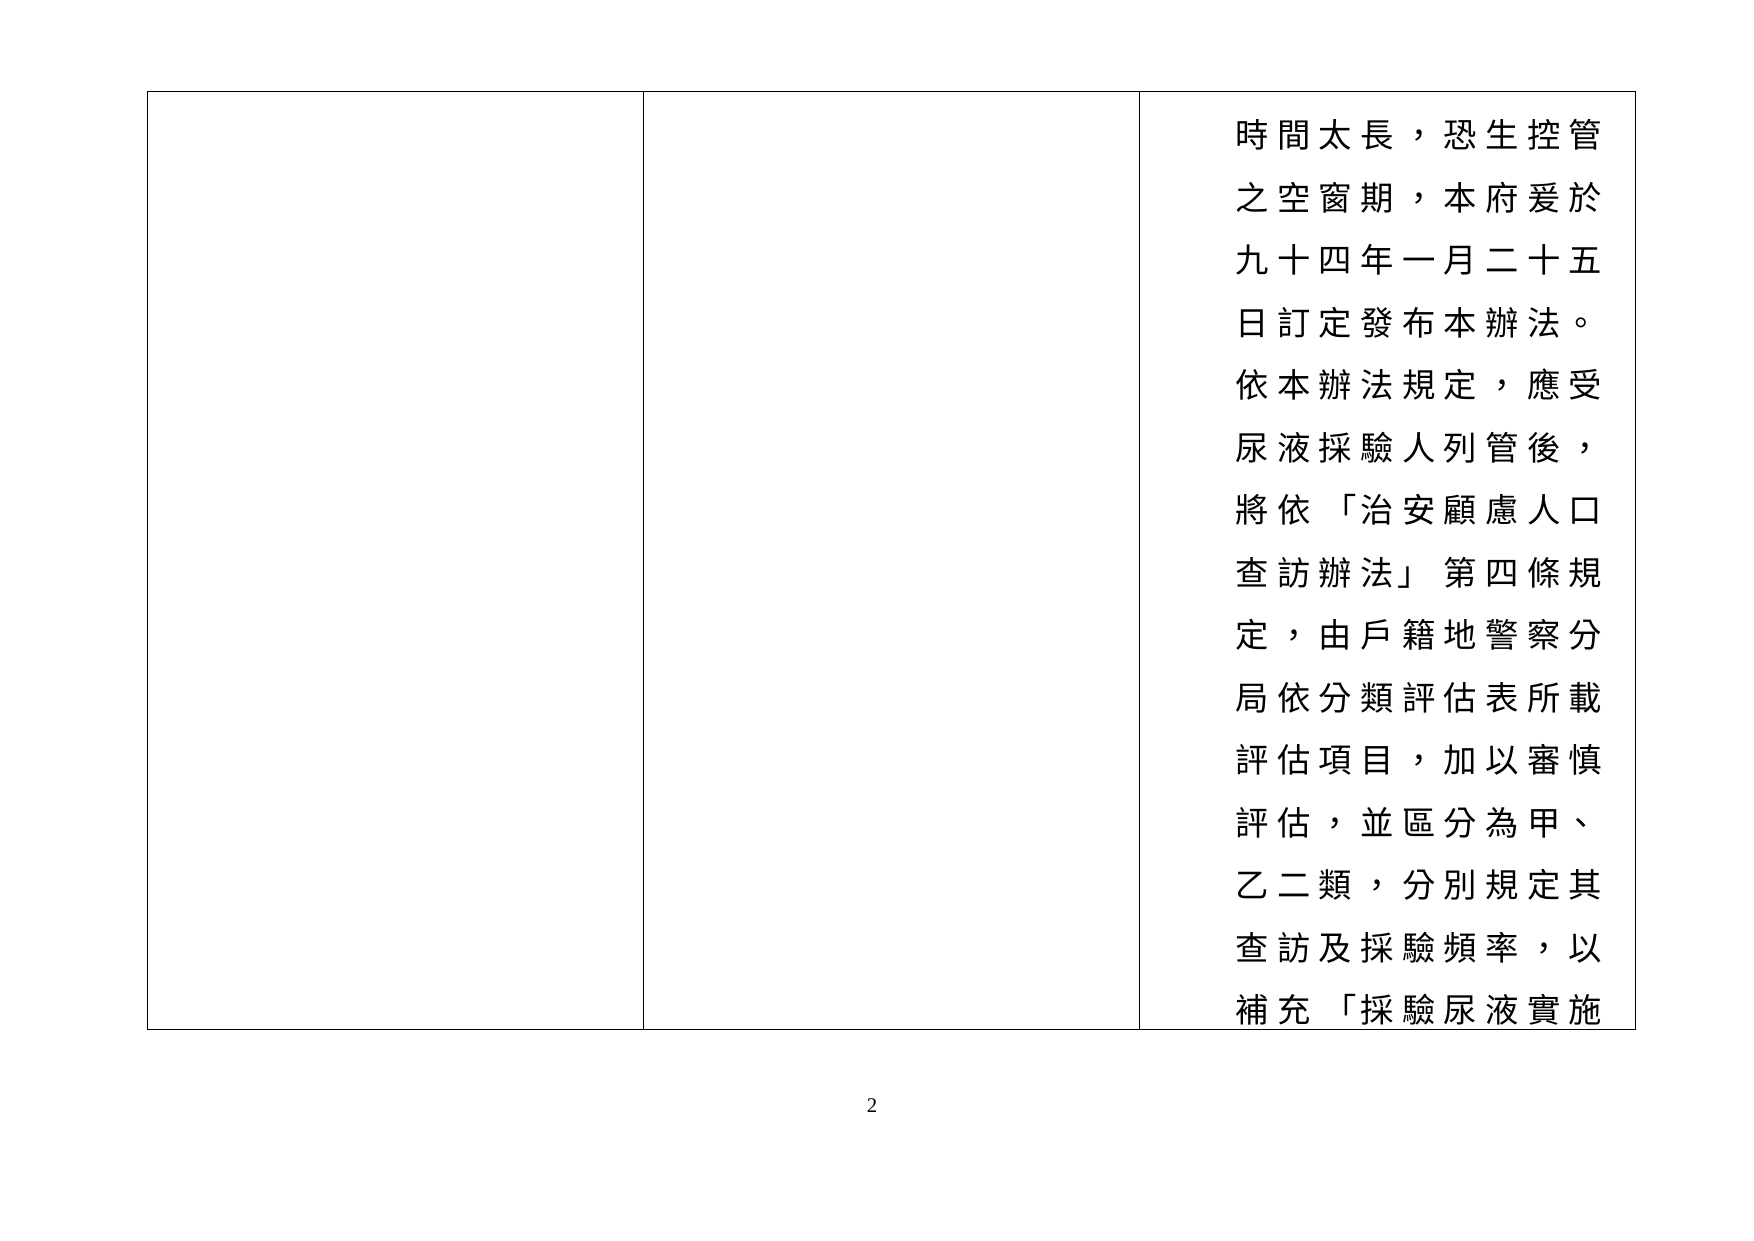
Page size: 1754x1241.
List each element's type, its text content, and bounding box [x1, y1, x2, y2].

table_cell [644, 92, 1139, 1029]
table_cell 時間太長，恐生控管之空窗期，本府爰於九十四年一月二十五日訂定發布本辦法。依本辦法規定，應受尿液採驗人列管後，將依「治安顧慮人口查訪辦法」第四條規定，由戶籍地警察分局依分類評估表所載評估項目，加以審慎評估，並區分為甲、乙二類，分別規定其查訪及採驗頻率，以補充「採驗尿液實施 [1140, 92, 1635, 1029]
table_cell [148, 92, 643, 1029]
